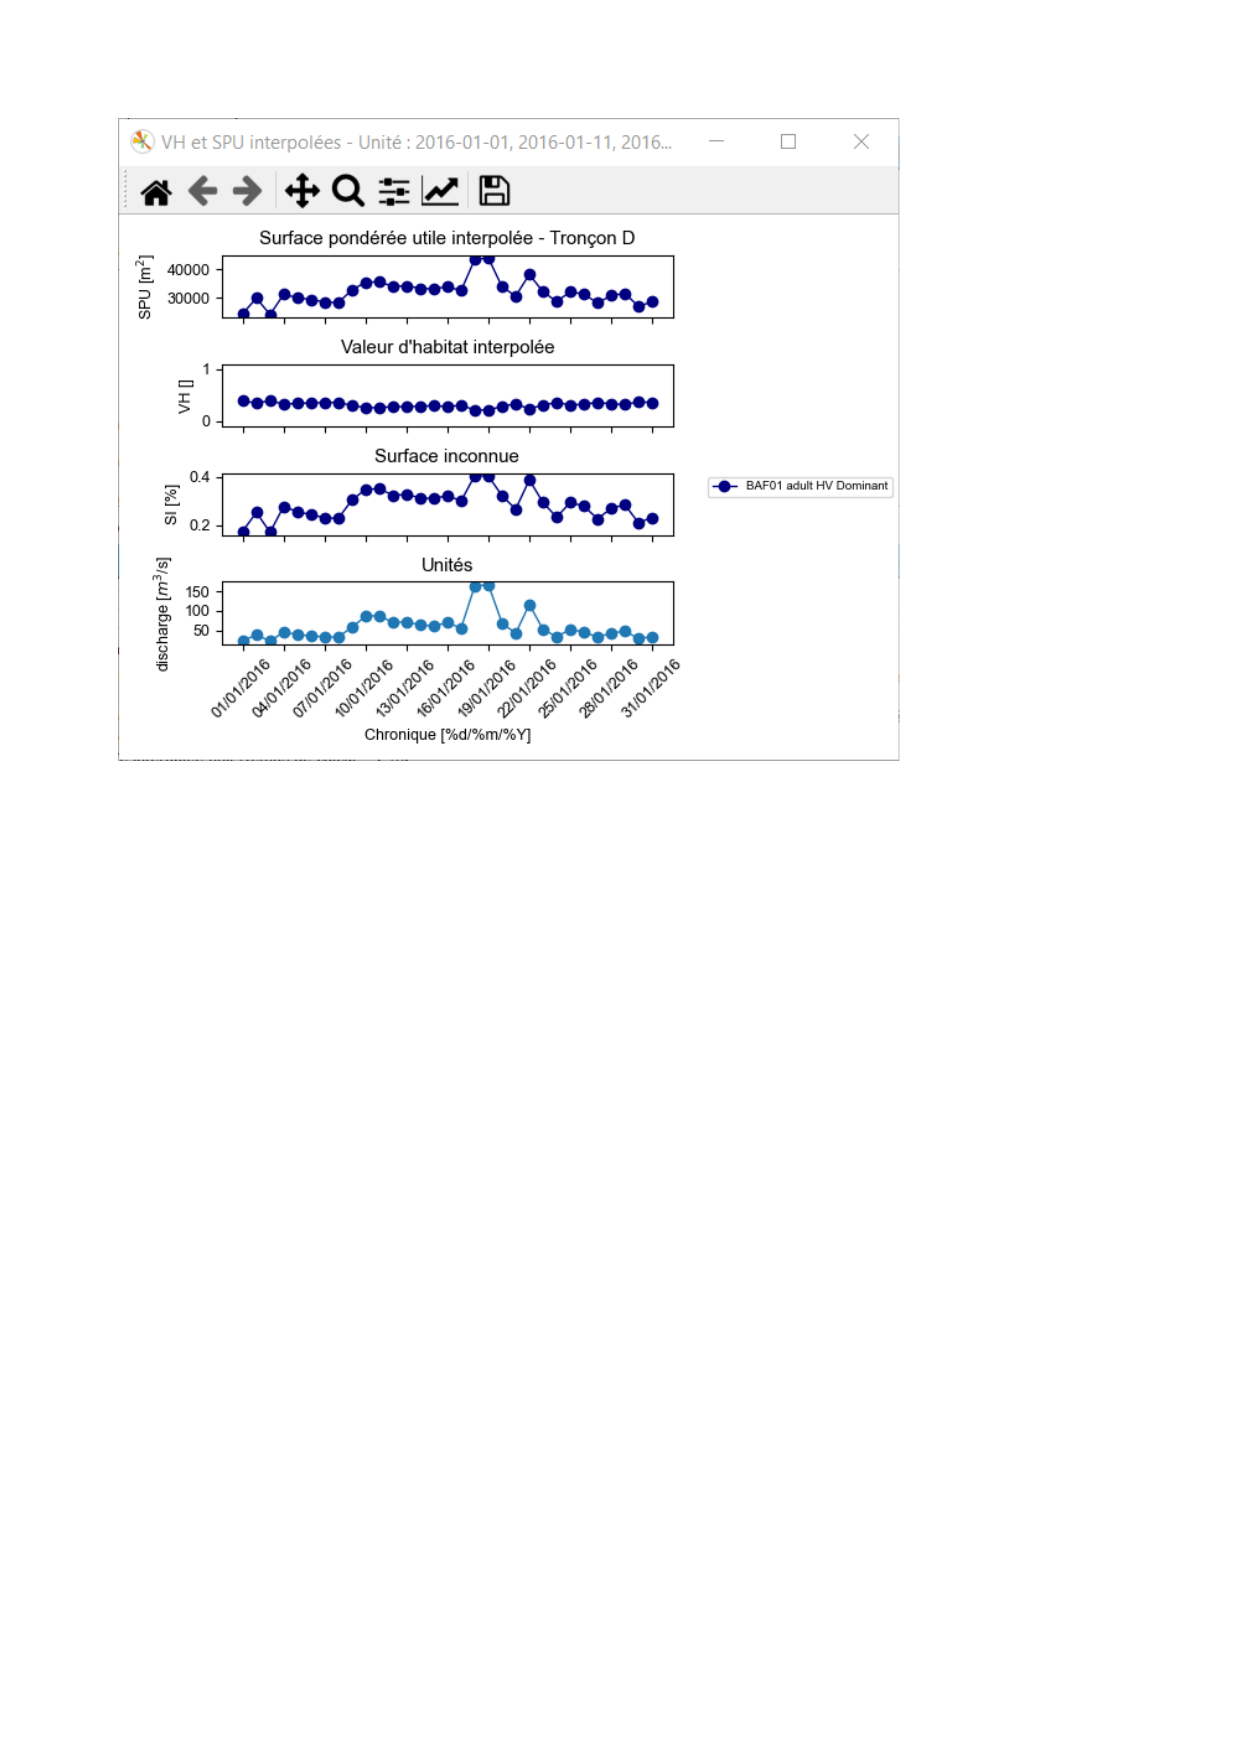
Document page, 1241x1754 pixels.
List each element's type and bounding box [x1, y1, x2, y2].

picture [118, 118, 900, 761]
